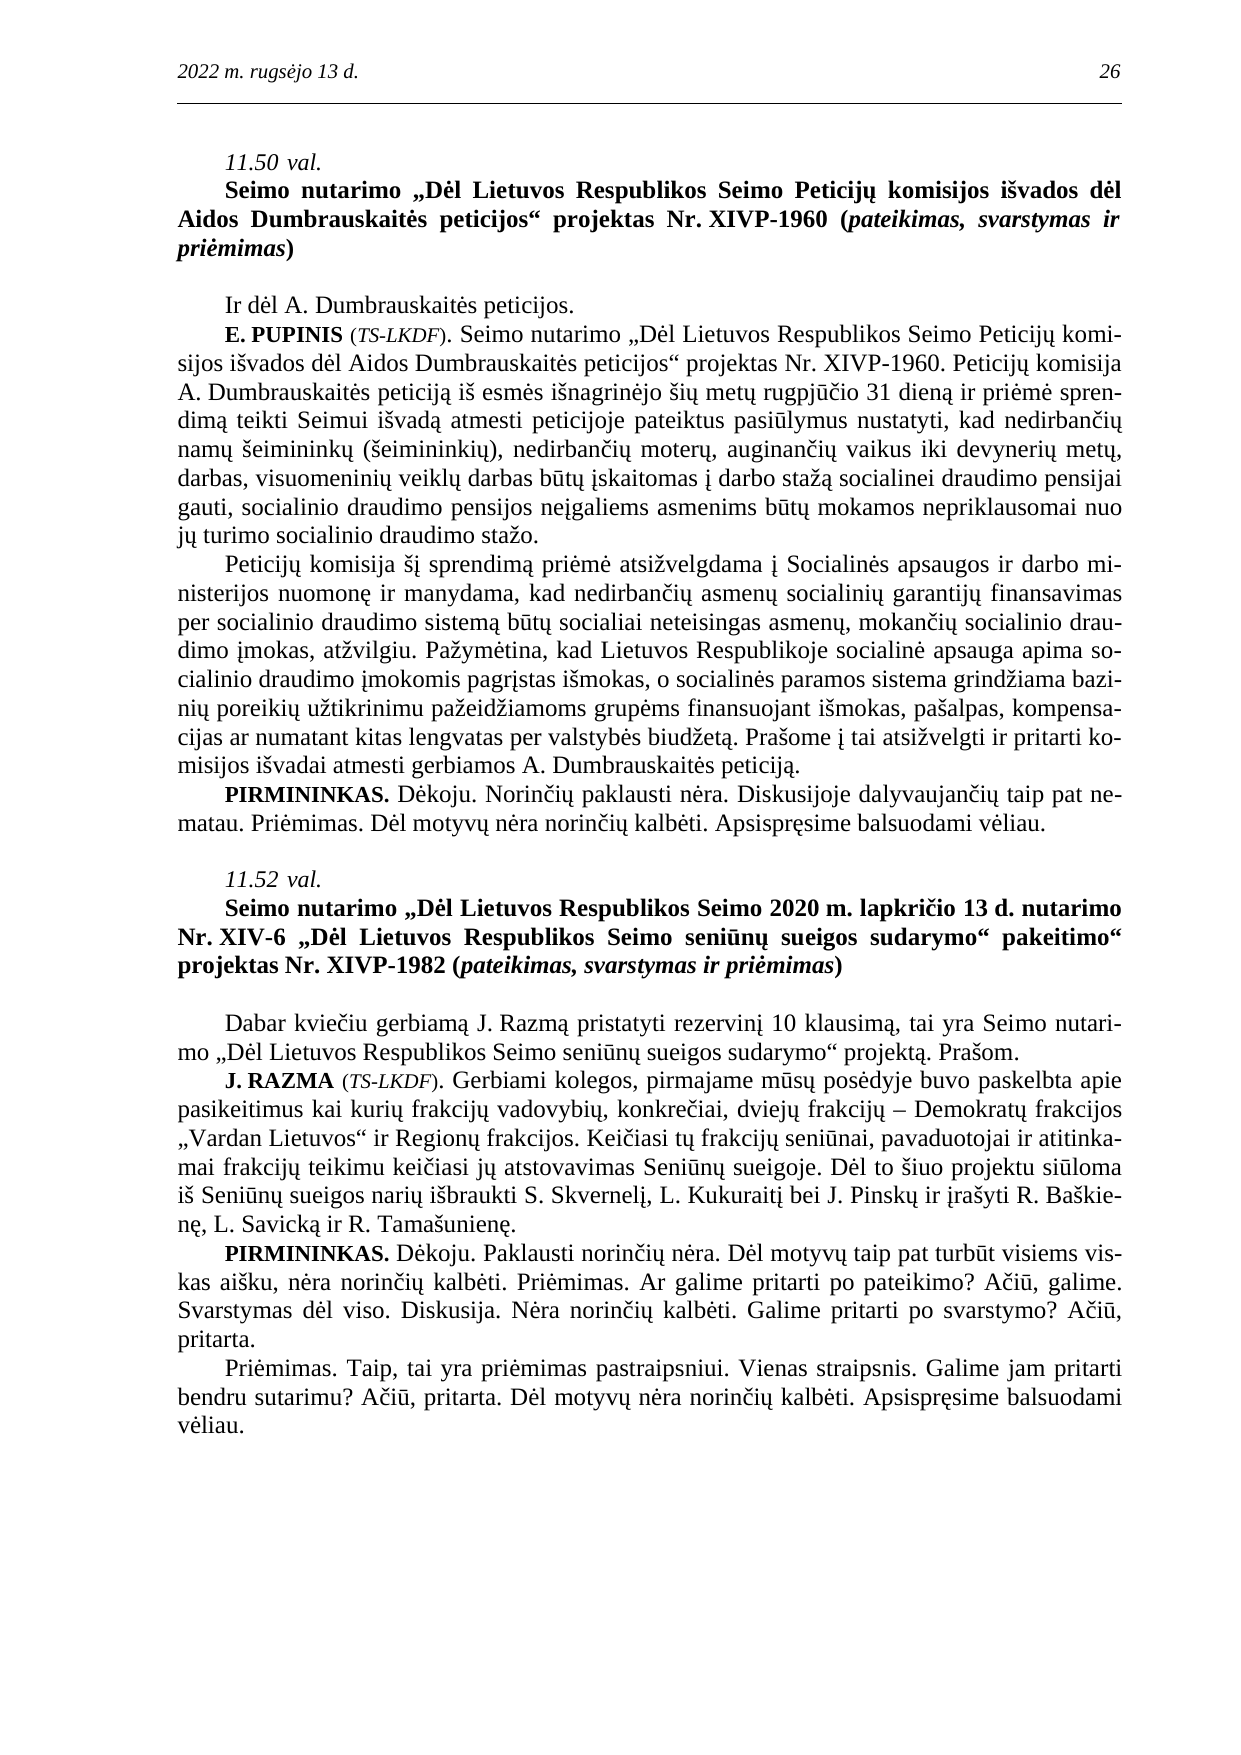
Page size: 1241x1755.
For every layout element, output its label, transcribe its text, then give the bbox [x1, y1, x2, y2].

text Da­bar kvie­čiu ger­bia­mą J. Raz­mą pri­sta­ty­ti re­zer­vi­nį 10 klau­si­mą, tai yra Sei­mo nu­ta­ri­mo „Dėl Lie­tu­vos Res­pub­li­kos Sei­mo se­niū­nų su­ei­gos su­da­ry­mo“ pro­jek­tą. Pra­šom. [177, 1008, 1122, 1065]
text Sei­mo nu­ta­ri­mo „Dėl Lie­tu­vos Res­pub­li­kos Sei­mo Pe­ti­ci­jų ko­mi­si­jos iš­va­dos dėl Aidos Dumb­raus­kai­tės pe­ti­ci­jos“ pro­jek­tas Nr. XIVP-1960 (pa­tei­ki­mas, svars­ty­mas ir priėmi­mas) [177, 175, 1122, 262]
text J. RAZMA (TS-LKDF). Ger­bia­mi ko­le­gos, pir­ma­ja­me mū­sų po­sė­dy­je bu­vo pa­skelb­ta apie pa­si­kei­ti­mus kai ku­rių frak­ci­jų va­do­vy­bių, kon­kre­čiai, dvie­jų frak­ci­jų – De­mok­ra­tų frak­ci­jos „Var­dan Lie­tu­vos“ ir Re­gio­nų frak­ci­jos. Kei­čia­si tų frak­ci­jų se­niū­nai, pa­va­duo­to­jai ir ati­tin­ka­mai frak­ci­jų tei­ki­mu kei­čia­si jų at­sto­va­vi­mas Se­niū­nų su­ei­go­je. Dėl to šiuo pro­jek­tu siū­lo­ma iš Se­niū­nų su­ei­gos na­rių iš­brauk­ti S. Skver­ne­lį, L. Ku­ku­rai­tį bei J. Pins­kų ir įra­šy­ti R. Baš­kie­nę, L. Sa­vic­ką ir R. Ta­ma­šu­nie­nę. [177, 1065, 1122, 1238]
text E. PUPINIS (TS-LKDF). Sei­mo nu­ta­ri­mo „Dėl Lie­tu­vos Res­pub­li­kos Sei­mo Pe­ti­ci­jų ko­mi­si­jos iš­va­dos dėl Ai­dos Dumb­raus­kai­tės pe­ti­ci­jos“ pro­jek­tas Nr. XIVP-1960. Pe­ti­ci­jų ko­mi­si­ja A. Dumb­raus­kai­tės pe­ti­ci­ją iš es­mės iš­nag­ri­nė­jo šių me­tų rug­pjū­čio 31 die­ną ir pri­ėmė spren­di­mą teik­ti Sei­mui iš­va­dą at­mes­ti pe­ti­ci­jo­je pa­teik­tus pa­siū­ly­mus nu­sta­ty­ti, kad ne­dir­ban­čių na­mų šei­mi­nin­kų (šei­mi­nin­kių), ne­dir­ban­čių mo­te­rų, au­gi­nan­čių vai­kus iki de­vy­ne­rių me­tų, dar­bas, vi­suo­me­ni­nių veik­lų dar­bas bū­tų įskai­to­mas į dar­bo sta­žą so­cia­li­nei drau­di­mo pen­si­jai gau­ti, so­cia­li­nio drau­di­mo pen­si­jos ne­įga­liems as­me­nims bū­tų mo­ka­mos ne­pri­klau­so­mai nuo jų tu­ri­mo so­cia­li­nio drau­di­mo sta­žo. [177, 319, 1122, 549]
text Pe­ti­ci­jų ko­mi­si­ja šį spren­di­mą pri­ėmė at­si­žvelg­da­ma į So­cia­li­nės ap­sau­gos ir dar­bo mi­nis­te­ri­jos nuo­mo­nę ir ma­ny­da­ma, kad ne­dir­ban­čių as­me­nų so­cia­li­nių ga­ran­ti­jų fi­nan­sa­vi­mas per so­cia­li­nio drau­di­mo sis­te­mą bū­tų so­cia­liai ne­tei­sin­gas as­me­nų, mo­kan­čių so­cia­li­nio drau­di­mo įmo­kas, at­žvil­giu. Pa­žy­mė­ti­na, kad Lie­tu­vos Res­pub­li­ko­je so­cia­li­nė ap­sau­ga ap­ima so­cia­li­nio drau­di­mo įmo­ko­mis pa­grįs­tas iš­mo­kas, o so­cia­li­nės pa­ra­mos sis­te­ma grin­džia­ma ba­zi­nių po­rei­kių už­tik­ri­ni­mu pa­žei­džia­moms gru­pėms fi­nan­suo­jant iš­mo­kas, pa­šal­pas, kom­pen­sa­ci­jas ar nu­ma­tant ki­tas leng­va­tas per vals­ty­bės biu­dže­tą. Pra­šo­me į tai at­si­žvelg­ti ir pri­tar­ti ko­mi­si­jos iš­va­dai at­mes­ti ger­bia­mos A. Dumb­raus­kai­tės pe­ti­ci­ją. [177, 549, 1122, 779]
text PIRMININKAS. Dė­ko­ju. No­rin­čių pa­klaus­ti nė­ra. Dis­ku­si­jo­je da­ly­vau­jan­čių taip pat ne­ma­tau. Pri­ėmi­mas. Dėl mo­ty­vų nė­ra no­rin­čių kal­bė­ti. Ap­si­sprę­si­me bal­suo­da­mi vė­liau. [177, 779, 1122, 837]
text Ir dėl A. Dumb­raus­kai­tės pe­ti­ci­jos. [177, 290, 1122, 319]
text 11.52 val. [224, 865, 1122, 893]
text Sei­mo nu­ta­ri­mo „Dėl Lie­tu­vos Res­pub­li­kos Sei­mo 2020 m. lap­kri­čio 13 d. nu­ta­ri­mo Nr. XIV-6 „Dėl Lie­tu­vos Res­pub­li­kos Sei­mo se­niū­nų su­ei­gos su­da­ry­mo“ pa­kei­ti­mo“ pro­jek­tas Nr. XIVP-1982 (pa­tei­ki­mas, svars­ty­mas ir pri­ėmi­mas) [177, 893, 1122, 979]
text PIRMININKAS. Dė­ko­ju. Pa­klaus­ti no­rin­čių nė­ra. Dėl mo­ty­vų taip pat tur­būt vi­siems vis­kas aiš­ku, nė­ra no­rin­čių kal­bė­ti. Pri­ėmi­mas. Ar ga­li­me pri­tar­ti po pa­tei­ki­mo? Ačiū, ga­li­me. Svars­ty­mas dėl vi­so. Dis­ku­si­ja. Nė­ra no­rin­čių kal­bė­ti. Ga­li­me pri­tar­ti po svars­ty­mo? Ačiū, pri­tar­ta. [177, 1238, 1122, 1353]
text Pri­ėmi­mas. Taip, tai yra pri­ėmi­mas pa­straips­niui. Vie­nas straips­nis. Ga­li­me jam pri­tar­ti ben­dru su­ta­ri­mu? Ačiū, pri­tar­ta. Dėl mo­ty­vų nė­ra no­rin­čių kal­bė­ti. Ap­si­sprę­si­me bal­suo­da­mi vė­liau. [177, 1353, 1122, 1439]
text 11.50 val. [224, 148, 1122, 175]
